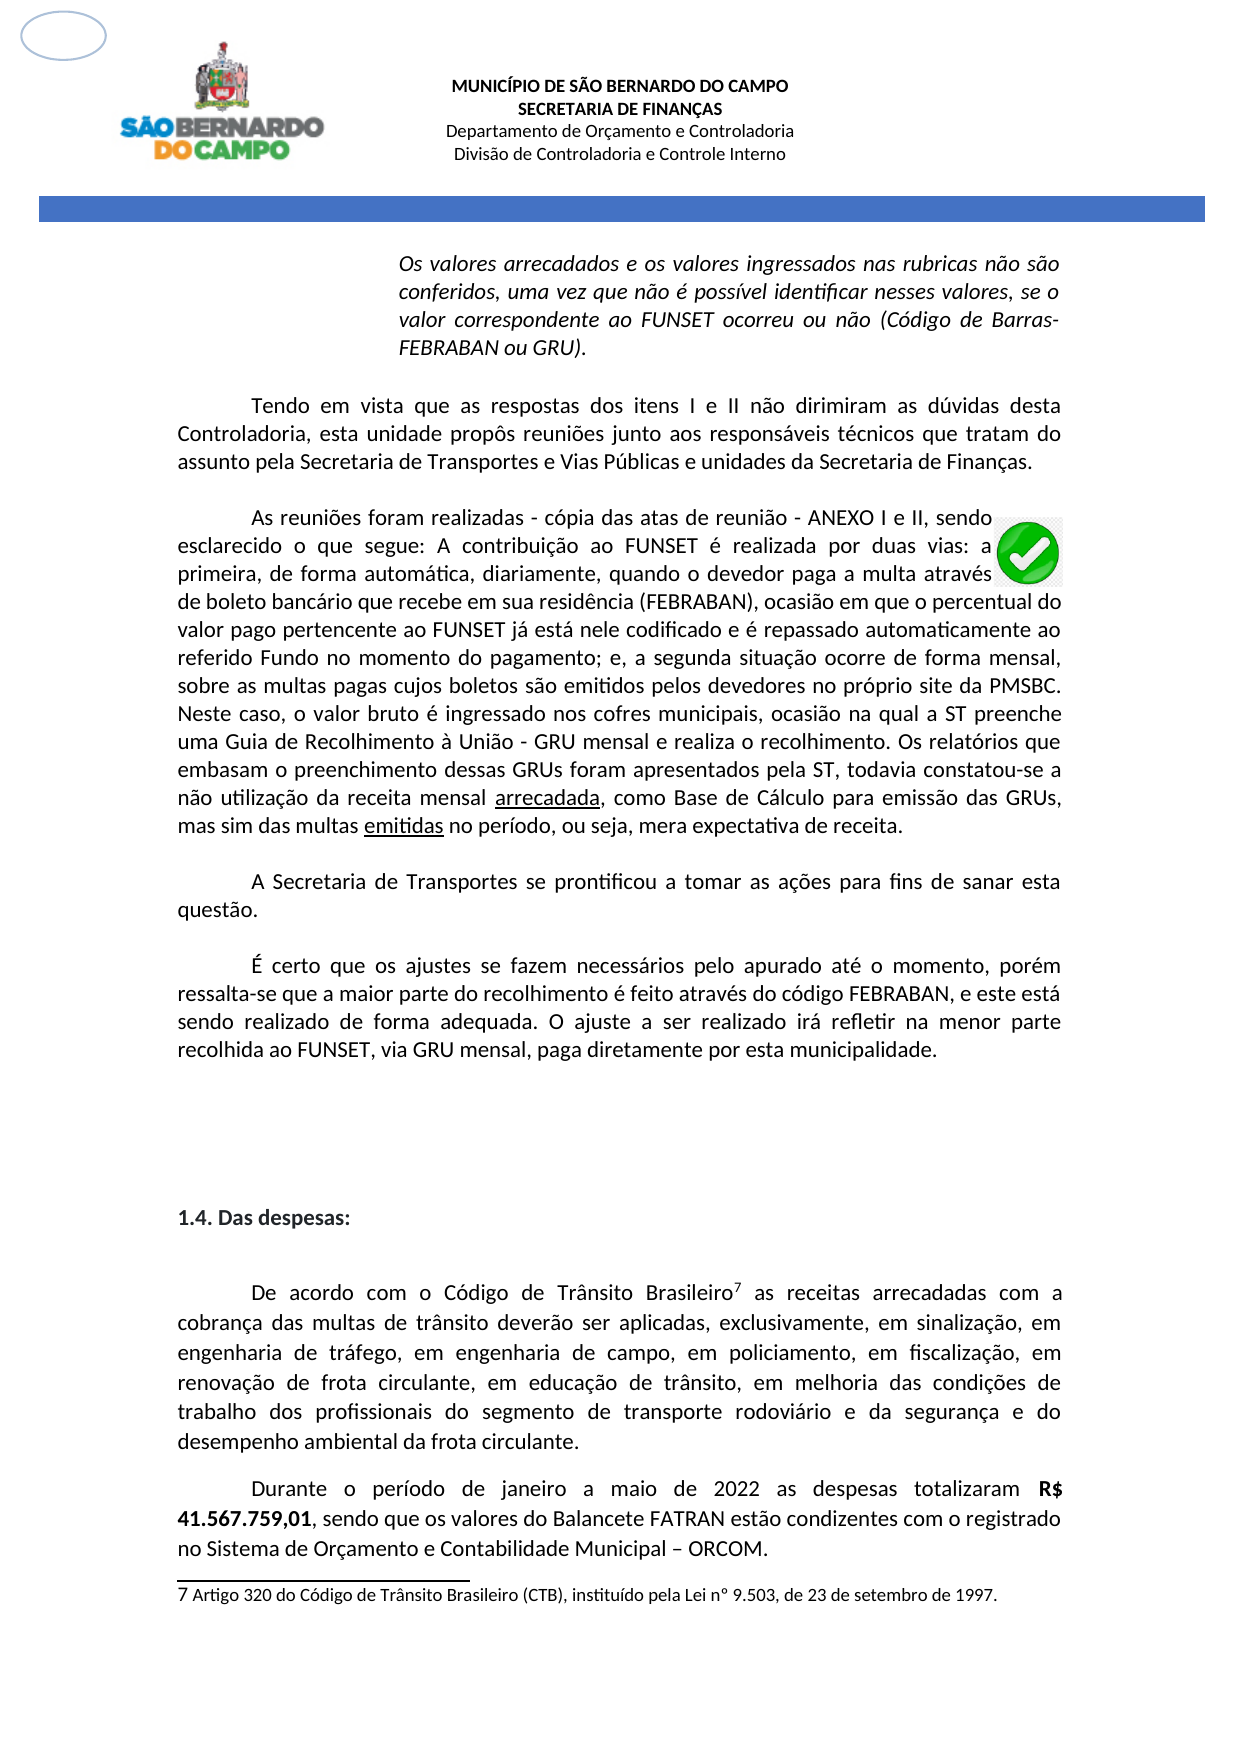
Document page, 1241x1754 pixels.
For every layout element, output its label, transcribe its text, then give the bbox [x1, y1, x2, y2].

text Os valores arrecadados e os valores ingressados nas rubricas não são conferidos, uma vez que não é possível identificar nesses valores, se o valor correspondente ao FUNSET ocorreu ou não (Código de Barras-FEBRABAN ou GRU). [398, 249, 1063, 300]
text Durante o período de janeiro a maio de 2022 as despesas totalizaram R$ 41.567.759,01, sendo que os valores do Balancete FATRAN estão condizentes com o registrado no Sistema de Orçamento e Contabilidade Municipal – ORCOM. [177, 1556, 1063, 1562]
text Artigo 320 do Código de Trânsito Brasileiro (CTB), instituído pela Lei nº 9.503, de 23 de setembro de 1997. [177, 1581, 1063, 1606]
